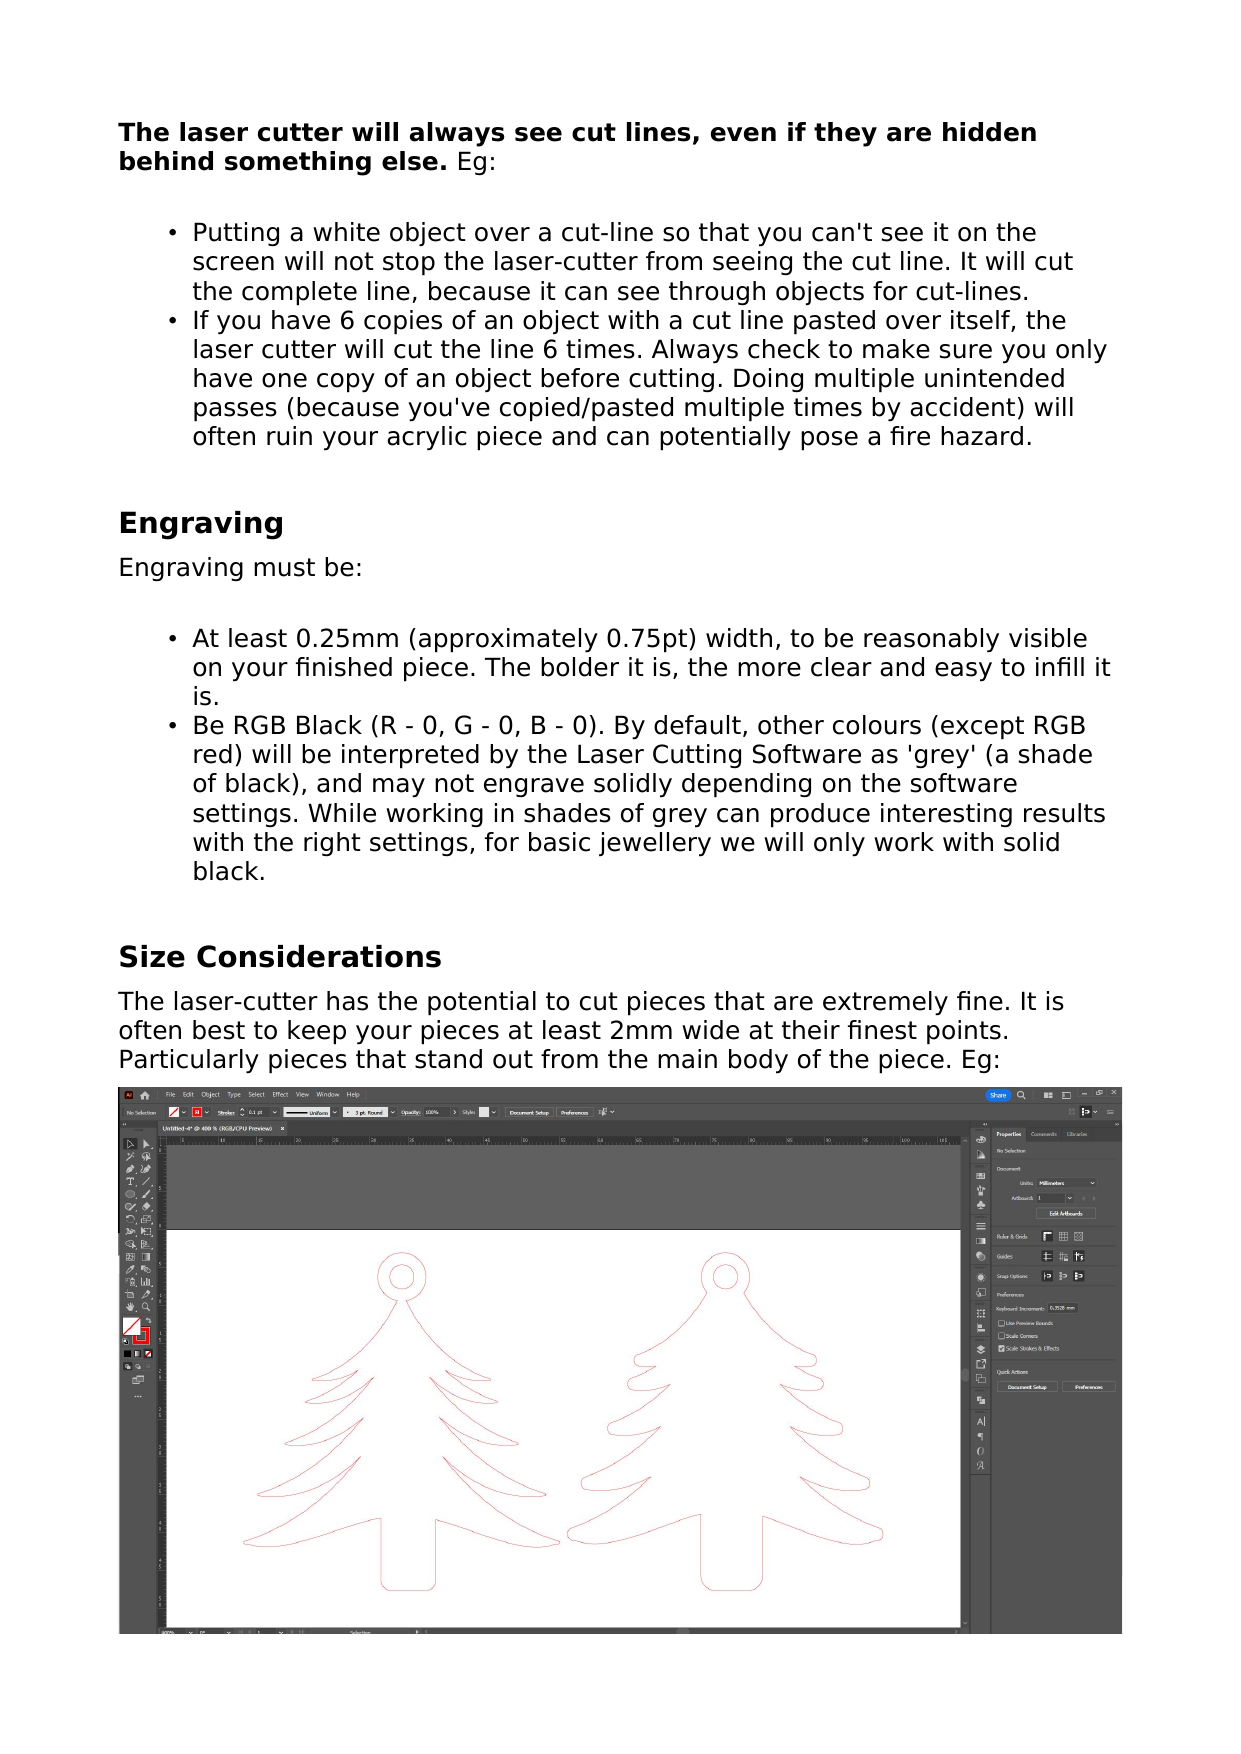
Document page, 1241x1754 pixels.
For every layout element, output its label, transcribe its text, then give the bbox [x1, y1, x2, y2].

list If you have 6 copies of an object with a cut line pasted over itself, the laser cutter will cut the line 6 times. Always check to make sure you only have one copy of an object before cutting. Doing multiple unintended passes (because you've copied/pasted multiple times by accident) will often ruin your acrylic piece and can potentially pose a fire hazard. [177, 306, 1122, 452]
text The laser cutter will always see cut lines, even if they are hidden behind something else. Eg: [118, 118, 1122, 176]
subtitle Engraving [118, 506, 1122, 540]
list Be RGB Black (R - 0, G - 0, B - 0). By default, other colours (except RGB red) will be interpreted by the Laser Cutting Software as 'grey' (a shade of black), and may not engrave solidly depending on the software settings. While working in shades of grey can produce interesting results with the right settings, for basic jewellery we will only work with solid black. [177, 711, 1122, 886]
list At least 0.25mm (approximately 0.75pt) width, to be reasonably visible on your finished piece. The bolder it is, the more clear and easy to infill it is. [177, 624, 1122, 711]
list Putting a white object over a cut-line so that you can't see it on the screen will not stop the laser-cutter from seeing the cut line. It will cut the complete line, because it can see through objects for cut-lines. [177, 218, 1122, 306]
text Engraving must be: [118, 553, 1122, 582]
picture [118, 1087, 1123, 1634]
text The laser-cutter has the potential to cut pieces that are extremely fine. It is often best to keep your pieces at least 2mm wide at their finest points. Particularly pieces that stand out from the main body of the piece. Eg: [118, 987, 1122, 1075]
subtitle Size Considerations [118, 941, 1122, 975]
